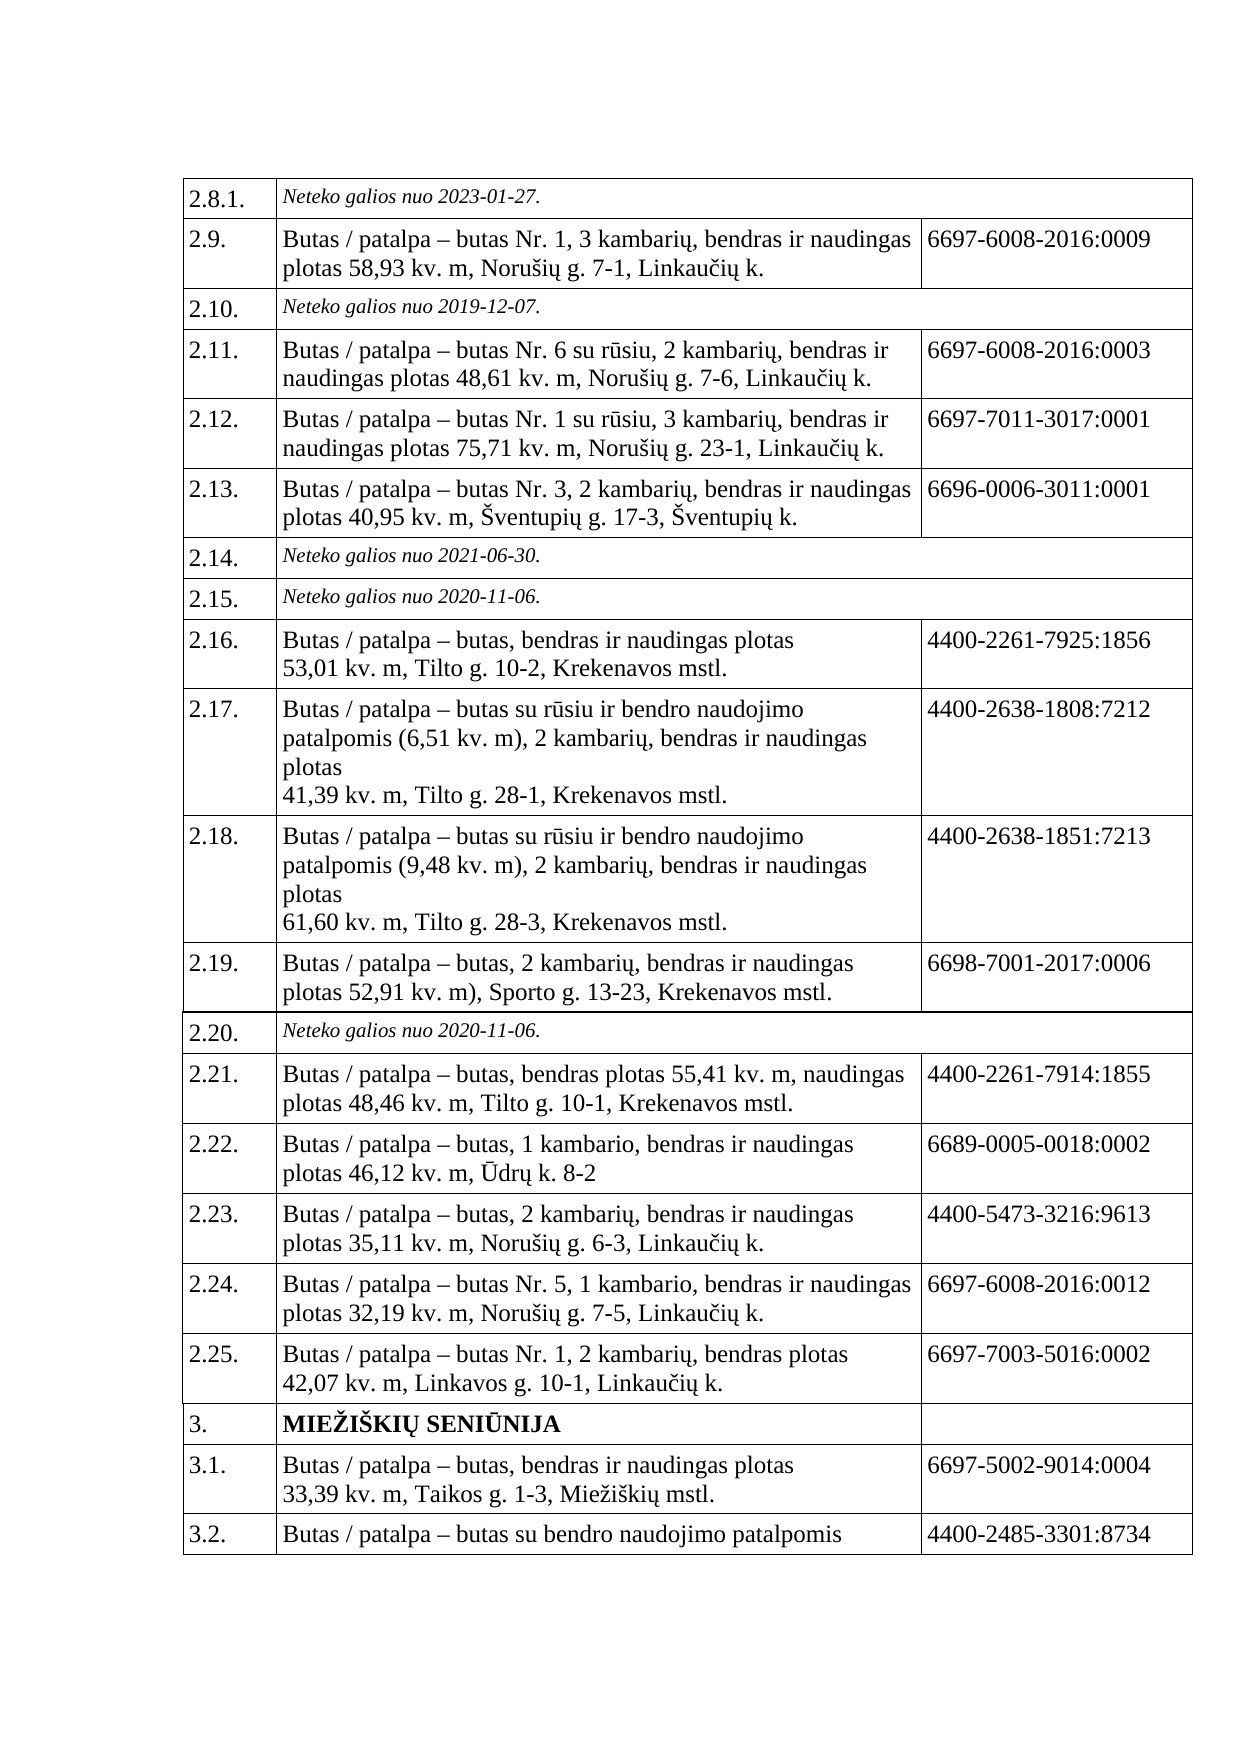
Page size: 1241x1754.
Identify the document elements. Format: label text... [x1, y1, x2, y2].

table_cell 2.15. [184, 579, 276, 618]
table_cell 2.14. [184, 538, 276, 578]
table_cell Butas / patalpa – butas, bendras plotas 55,41 kv. m, naudingas plotas 48,46 kv. m, Tilto g. 10-1, Krekenavos mstl. [277, 1054, 921, 1123]
table_cell 2.25. [183, 1334, 276, 1403]
table_cell 3. [184, 1404, 276, 1444]
table_cell 2.18. [184, 816, 276, 942]
table_cell 2.10. [184, 289, 276, 328]
table_cell 4400-2638-1851:7213 [922, 816, 1192, 942]
table_cell Butas / patalpa – butas su rūsiu ir bendro naudojimo patalpomis (6,51 kv. m), 2 kambarių, bendras ir naudingas plotas 41,39 kv. m, Tilto g. 28-1, Krekenavos mstl. [277, 689, 921, 815]
table_cell Butas / patalpa – butas, 1 kambario, bendras ir naudingas plotas 46,12 kv. m, Ūdrų k. 8-2 [277, 1124, 921, 1193]
table_cell 2.23. [183, 1194, 276, 1263]
table_cell Neteko galios nuo 2020-11-06. [277, 579, 1192, 618]
table_cell Butas / patalpa – butas, 2 kambarių, bendras ir naudingas plotas 52,91 kv. m), Sporto g. 13-23, Krekenavos mstl. [277, 943, 921, 1011]
table_cell Butas / patalpa – butas Nr. 1 su rūsiu, 3 kambarių, bendras ir naudingas plotas 75,71 kv. m, Norušių g. 23-1, Linkaučių k. [277, 399, 921, 467]
table_cell Neteko galios nuo 2020-11-06. [277, 1013, 1192, 1053]
table_cell [922, 1404, 1192, 1444]
table_cell 4400-2485-3301:8734 [922, 1514, 1192, 1554]
table_cell 2.22. [183, 1124, 276, 1193]
table_cell 2.20. [183, 1013, 276, 1053]
table_cell Butas / patalpa – butas, 2 kambarių, bendras ir naudingas plotas 35,11 kv. m, Norušių g. 6-3, Linkaučių k. [277, 1194, 921, 1263]
table_cell Butas / patalpa – butas Nr. 3, 2 kambarių, bendras ir naudingas plotas 40,95 kv. m, Šventupių g. 17-3, Šventupių k. [277, 469, 921, 537]
table_cell 2.12. [184, 399, 276, 467]
table_cell MIEŽIŠKIŲ SENIŪNIJA [277, 1404, 921, 1444]
table_cell 2.9. [184, 219, 276, 288]
table_cell Butas / patalpa – butas Nr. 1, 2 kambarių, bendras plotas 42,07 kv. m, Linkavos g. 10-1, Linkaučių k. [277, 1334, 921, 1403]
table_cell 3.2. [184, 1514, 276, 1554]
table_cell 2.21. [183, 1054, 276, 1123]
table_cell 2.19. [184, 943, 276, 1011]
table_cell 4400-2261-7914:1855 [922, 1054, 1192, 1123]
table_cell 2.13. [184, 469, 276, 537]
table_cell 6697-6008-2016:0009 [922, 219, 1192, 288]
table_cell 2.24. [183, 1264, 276, 1333]
table_cell Butas / patalpa – butas, bendras ir naudingas plotas 33,39 kv. m, Taikos g. 1-3, Miežiškių mstl. [277, 1445, 921, 1513]
table_cell Butas / patalpa – butas Nr. 6 su rūsiu, 2 kambarių, bendras ir naudingas plotas 48,61 kv. m, Norušių g. 7-6, Linkaučių k. [277, 330, 921, 398]
table_cell Neteko galios nuo 2021-06-30. [277, 538, 1192, 578]
table_cell 6689-0005-0018:0002 [922, 1124, 1192, 1193]
table_cell Butas / patalpa – butas Nr. 5, 1 kambario, bendras ir naudingas plotas 32,19 kv. m, Norušių g. 7-5, Linkaučių k. [277, 1264, 921, 1333]
table_cell 4400-2638-1808:7212 [922, 689, 1192, 815]
table_cell Butas / patalpa – butas su bendro naudojimo patalpomis [277, 1514, 921, 1554]
table_cell 6697-6008-2016:0012 [922, 1264, 1192, 1333]
table_cell 2.17. [184, 689, 276, 815]
table_cell 6697-7011-3017:0001 [922, 399, 1192, 467]
table_cell 6698-7001-2017:0006 [922, 943, 1192, 1011]
table_cell 6697-5002-9014:0004 [922, 1445, 1192, 1513]
table_cell Butas / patalpa – butas Nr. 1, 3 kambarių, bendras ir naudingas plotas 58,93 kv. m, Norušių g. 7-1, Linkaučių k. [277, 219, 921, 288]
table_cell 6697-6008-2016:0003 [922, 330, 1192, 398]
table_cell 6697-7003-5016:0002 [922, 1334, 1192, 1403]
table_cell 2.16. [184, 620, 276, 688]
table_cell 4400-5473-3216:9613 [922, 1194, 1192, 1263]
table_cell 3.1. [184, 1445, 276, 1513]
table_cell Neteko galios nuo 2019-12-07. [277, 289, 1192, 328]
table_cell Neteko galios nuo 2023-01-27. [277, 179, 1192, 218]
table_cell 6696-0006-3011:0001 [922, 469, 1192, 537]
table_cell Butas / patalpa – butas, bendras ir naudingas plotas 53,01 kv. m, Tilto g. 10-2, Krekenavos mstl. [277, 620, 921, 688]
table_cell 4400-2261-7925:1856 [922, 620, 1192, 688]
table_cell 2.11. [184, 330, 276, 398]
table_cell 2.8.1. [184, 179, 276, 218]
table_cell Butas / patalpa – butas su rūsiu ir bendro naudojimo patalpomis (9,48 kv. m), 2 kambarių, bendras ir naudingas plotas 61,60 kv. m, Tilto g. 28-3, Krekenavos mstl. [277, 816, 921, 942]
